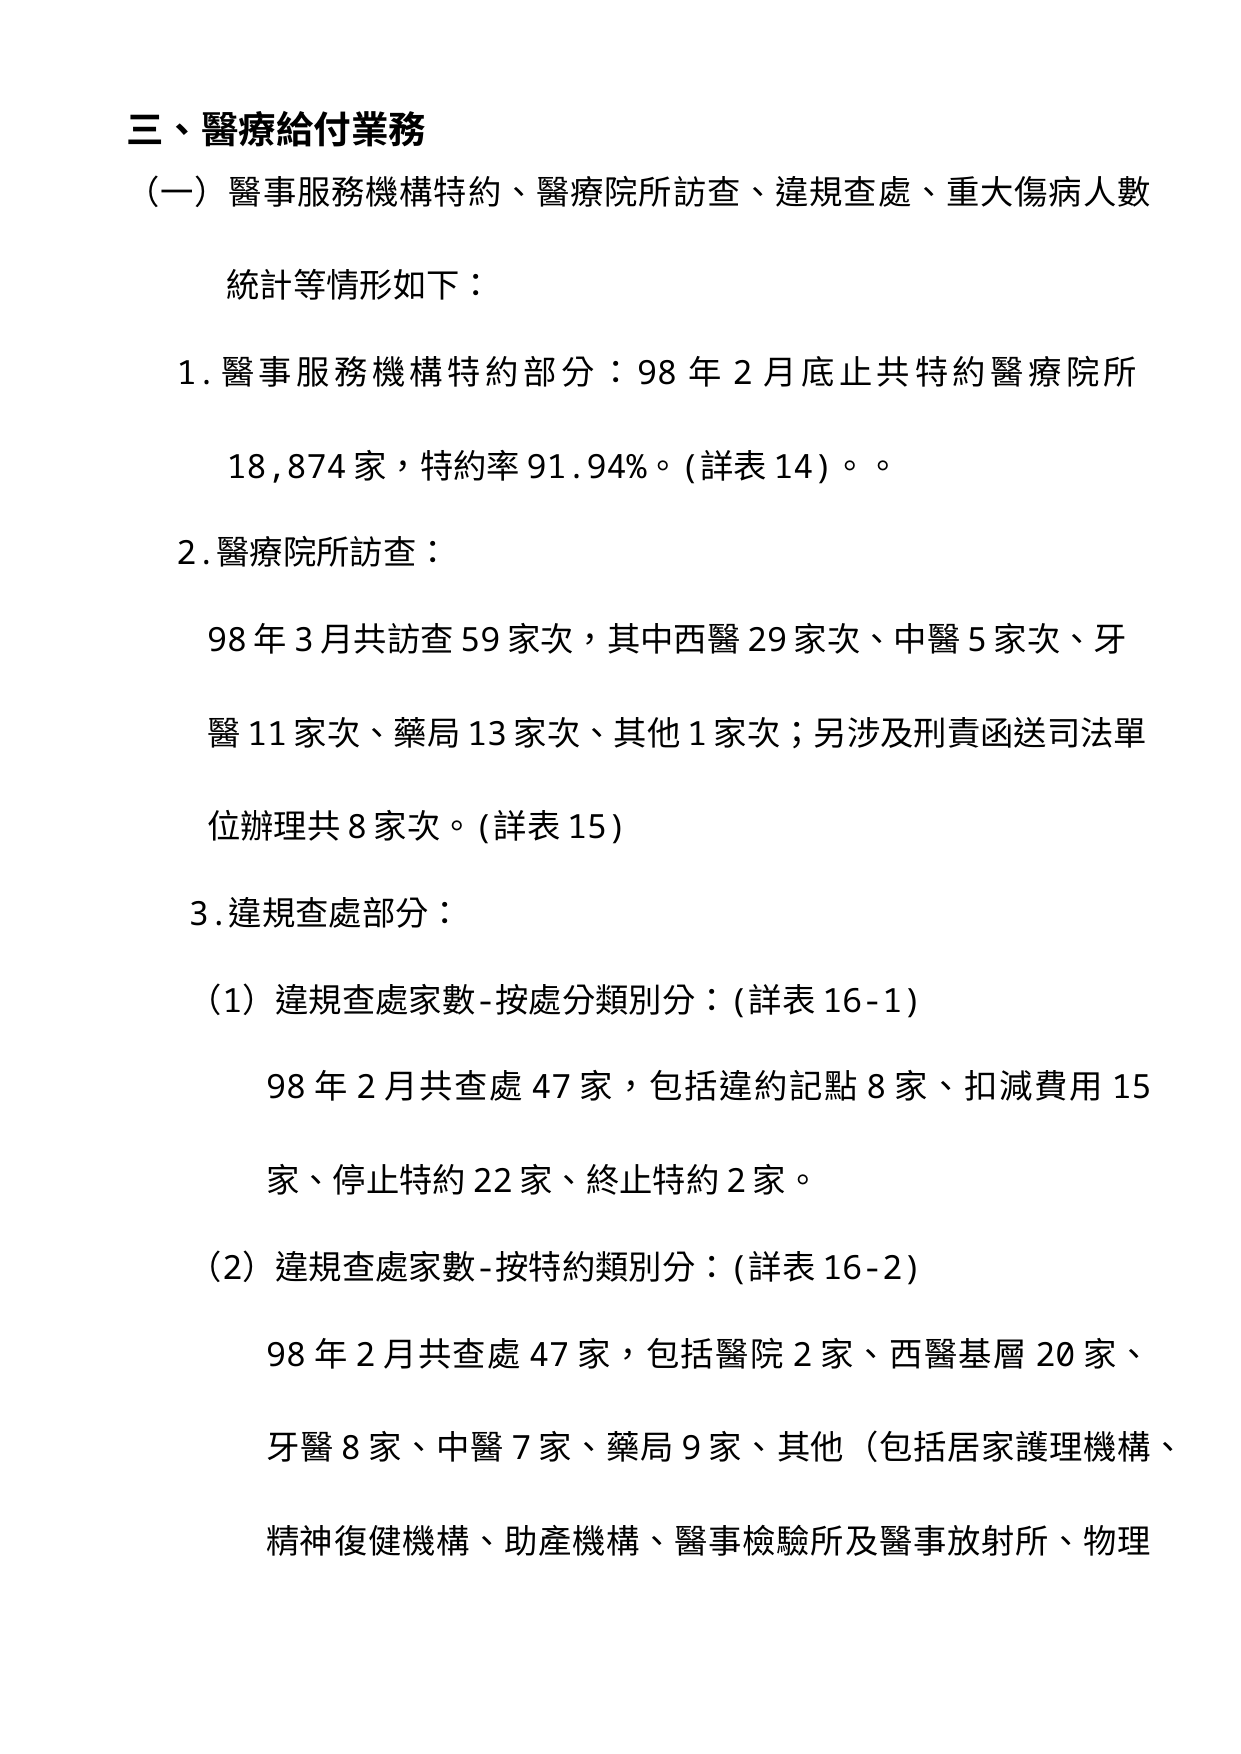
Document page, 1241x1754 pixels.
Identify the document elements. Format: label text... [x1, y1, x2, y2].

text 1.醫事服務機構特約部分：98年2月底止共特約醫療院所18,874家，特約率91.94%。(詳表14)。。 [176, 328, 1137, 484]
text 三、醫療給付業務 [89, 85, 1152, 148]
text （2）違規查處家數-按特約類別分：(詳表16-2) [189, 1223, 1152, 1286]
text 98年2月共查處47家，包括醫院2家、西醫基層20家、牙醫8家、中醫7家、藥局9家、其他（包括居家護理機構、精神復健機構、助產機構、醫事檢驗所及醫事放射所、物理治療所及職能治療所）1家。 [266, 1310, 1152, 1560]
text 98年3月共訪查59家次，其中西醫29家次、中醫5家次、牙醫11家次、藥局13家次、其他1家次；另涉及刑責函送司法單位辦理共8家次。(詳表15) [207, 595, 1152, 845]
text 98年2月共查處47家，包括違約記點8家、扣減費用15家、停止特約22家、終止特約2家。 [266, 1043, 1152, 1199]
text 2.醫療院所訪查： [176, 509, 1137, 571]
text 3.違規查處部分： [189, 869, 1152, 932]
text （一）醫事服務機構特約、醫療院所訪查、違規查處、重大傷病人數統計等情形如下： [126, 148, 1152, 304]
text （1）違規查處家數-按處分類別分：(詳表16-1) [189, 956, 1152, 1019]
